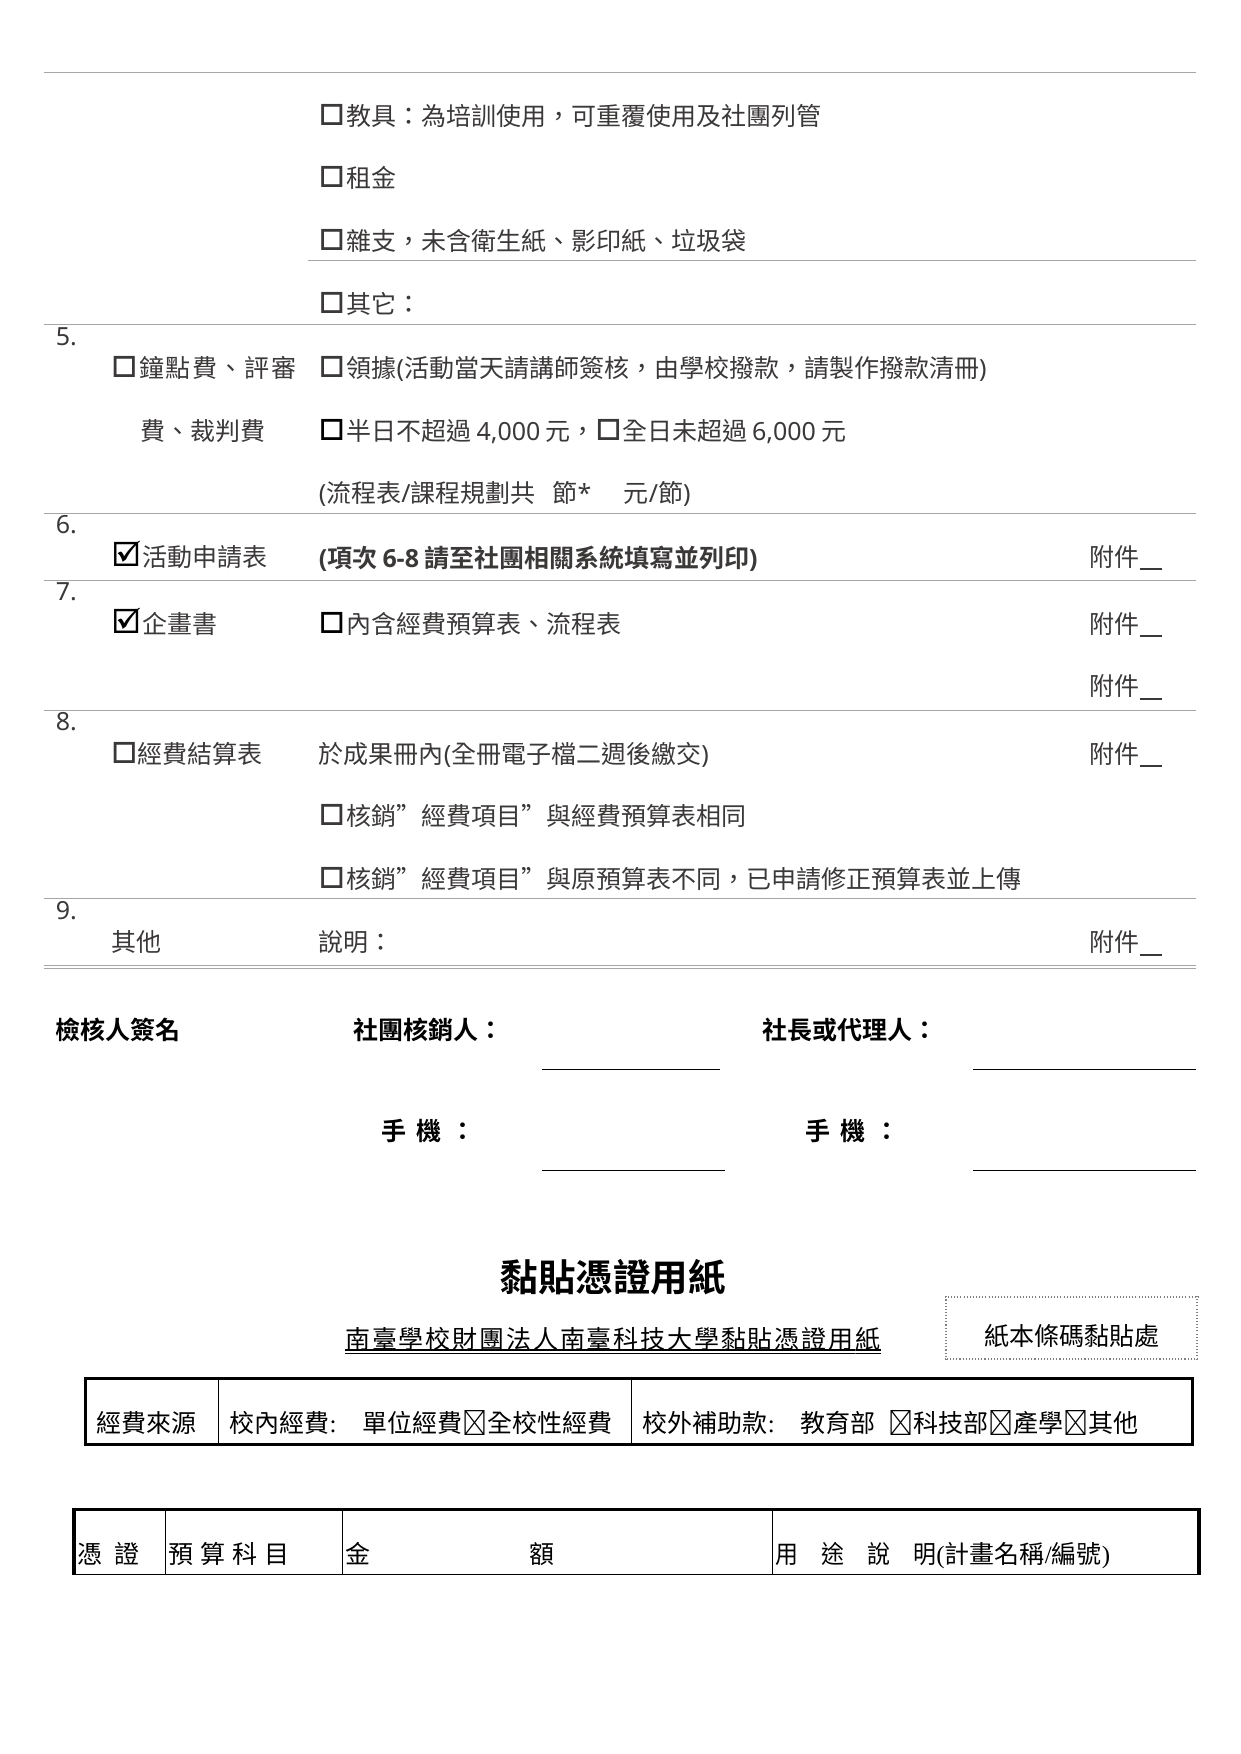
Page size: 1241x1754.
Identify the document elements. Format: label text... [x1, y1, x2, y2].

table_cell [1049, 514, 1078, 580]
table_cell 附件 [1078, 899, 1196, 965]
table_cell 附件 附件 [1078, 581, 1196, 709]
table_cell [542, 969, 719, 1068]
table_cell 其它： [308, 261, 1048, 324]
subtitle 黏貼憑證用紙 [74, 1233, 1152, 1296]
table_cell 社團核銷人： [308, 969, 542, 1068]
table_cell 活動申請表 [111, 514, 307, 580]
table_cell (項次6-8請至社團相關系統填寫並列印) [308, 514, 1048, 580]
table_cell 企畫書 [111, 581, 307, 709]
table_cell 社長或代理人： [720, 969, 973, 1068]
table_cell [44, 899, 111, 965]
table_header 經費來源 [87, 1380, 218, 1442]
table_cell [1078, 73, 1196, 260]
table_cell 經費結算表 [111, 711, 307, 898]
table_cell 附件 [1078, 711, 1196, 898]
table_cell 其他 [111, 899, 307, 965]
table_cell [1049, 711, 1078, 898]
table_cell 說明： [308, 899, 1048, 965]
table_cell [44, 325, 111, 512]
table_cell [542, 1069, 724, 1169]
table_cell [44, 711, 111, 898]
table_cell 附件 [1078, 514, 1196, 580]
table_header 金 額 [343, 1511, 772, 1574]
table_cell 於成果冊內(全冊電子檔二週後繳交) 核銷”經費項目”與經費預算表相同 核銷”經費項目”與原預算表不同，已申請修正預算表並上傳 [308, 711, 1048, 898]
table_cell [44, 581, 111, 709]
text 南臺學校財團法人南臺科技大學黏貼憑證用紙 [74, 1296, 1198, 1360]
table_cell [1078, 325, 1196, 512]
table_cell 教具：為培訓使用，可重覆使用及社團列管 租金 雜支，未含衛生紙、影印紙、垃圾袋 [308, 73, 1048, 260]
table_cell 鐘點費、評審費、裁判費 [111, 325, 307, 512]
table_cell [1049, 73, 1078, 260]
text 紙本條碼黏貼處 [947, 1317, 1196, 1353]
table_header 用 途 說 明(計畫名稱/編號) [773, 1511, 1197, 1574]
table_cell 檢核人簽名 [44, 969, 307, 1068]
table_header 校內經費: 單位經費全校性經費 [219, 1380, 631, 1442]
table_cell 手機： [308, 1069, 542, 1169]
table_header 預算科目 [166, 1511, 342, 1574]
table_header 憑 證 [76, 1511, 165, 1574]
table_cell [1049, 581, 1078, 709]
table_cell [44, 73, 111, 324]
table_cell [973, 1070, 1196, 1169]
table_header 校外補助款: 教育部 科技部產學其他 [632, 1380, 1191, 1442]
table_cell 領據(活動當天請講師簽核，由學校撥款，請製作撥款清冊) 半日不超過4,000元，全日未超過6,000元 (流程表/課程規劃共 節* 元/節) [308, 325, 1048, 512]
table_cell [973, 969, 1196, 1068]
table_cell 手機： [725, 1069, 973, 1169]
table_cell [44, 514, 111, 580]
table_cell 內含經費預算表、流程表 [308, 581, 1048, 709]
table_cell [1049, 325, 1078, 512]
table_cell [111, 73, 307, 324]
table_cell [1049, 261, 1078, 324]
table_cell [1078, 261, 1196, 324]
table_cell [1049, 899, 1078, 965]
table_cell [44, 1069, 307, 1169]
